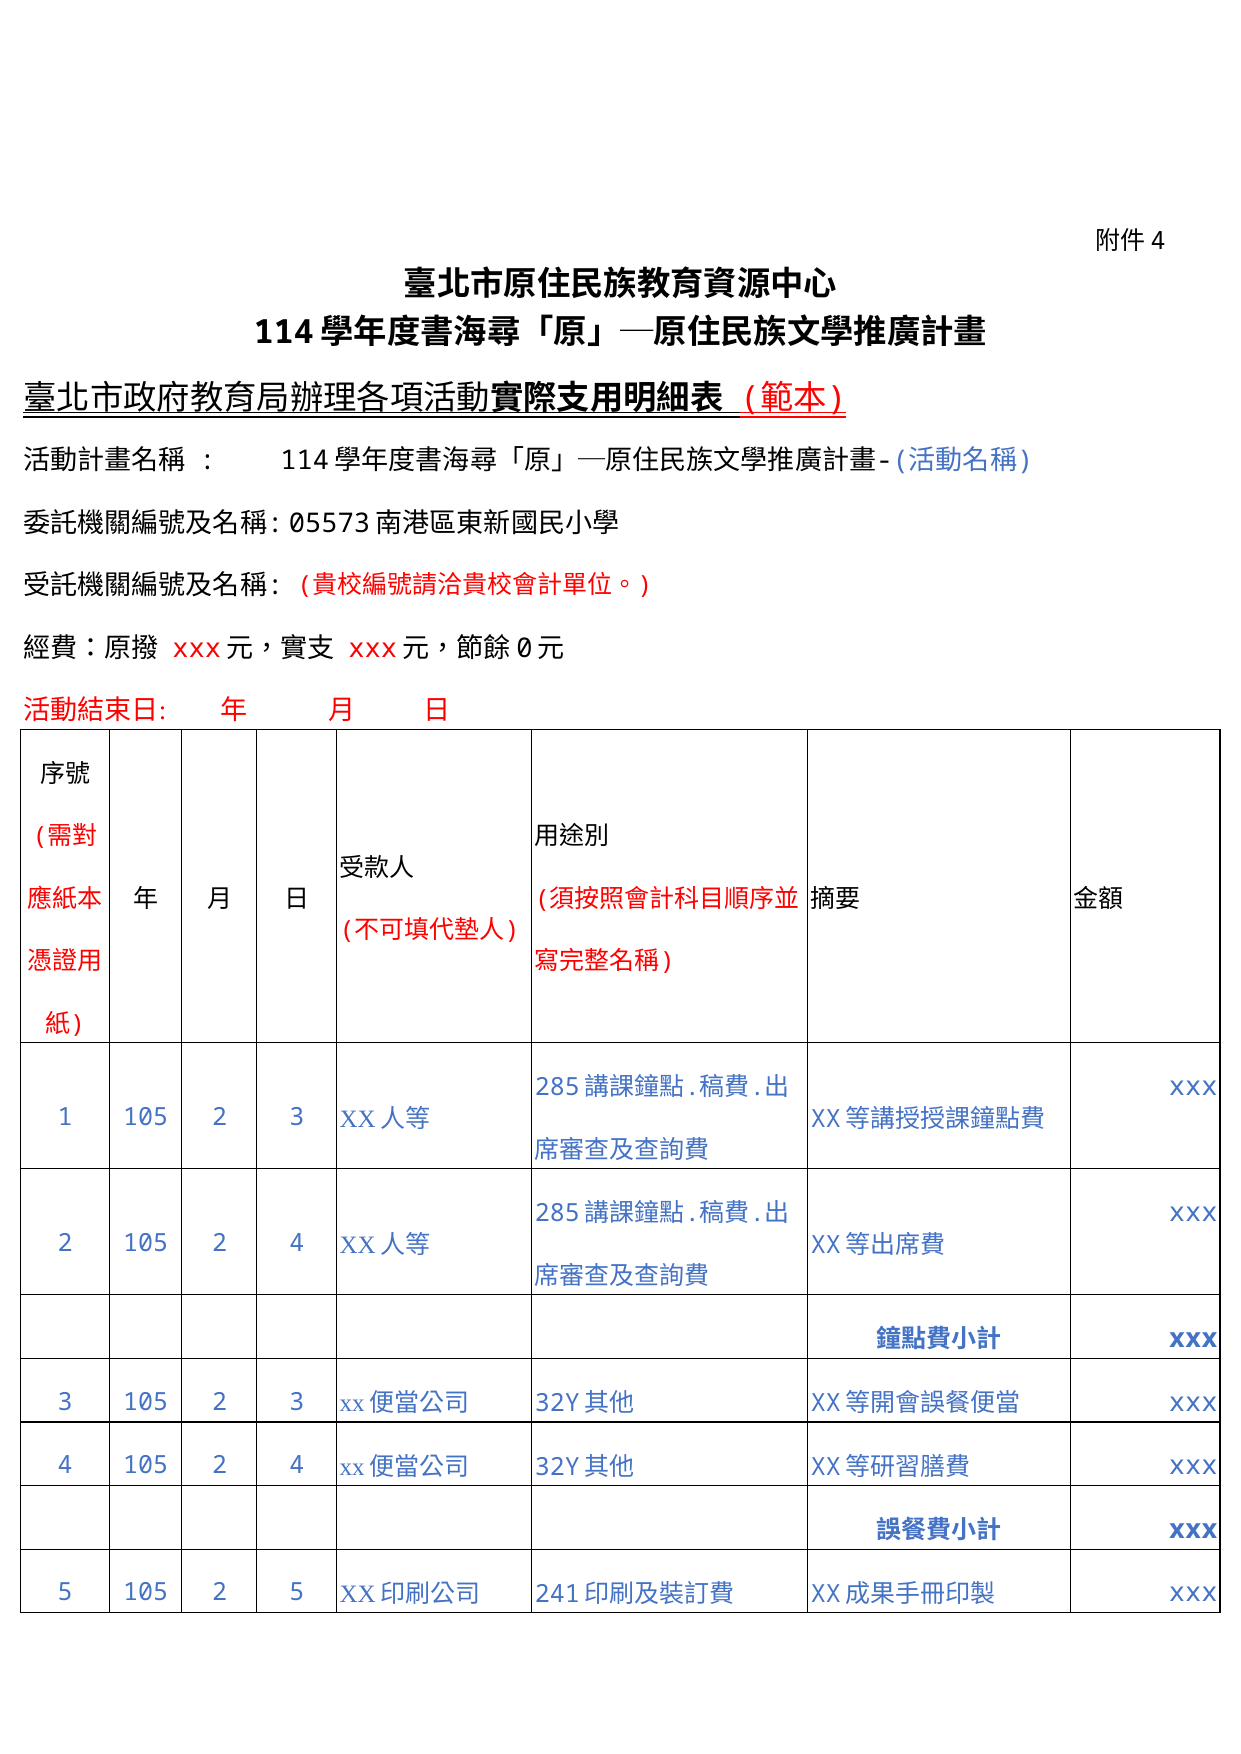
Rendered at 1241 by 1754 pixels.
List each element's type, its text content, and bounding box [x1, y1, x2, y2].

table_cell 年 [110, 730, 181, 1042]
table_cell [532, 1486, 807, 1548]
table_cell [337, 1486, 531, 1548]
table_cell 受託機關編號及名稱: [20, 541, 294, 604]
table_cell 241印刷及裝訂費 [532, 1550, 807, 1612]
table_cell 3 [257, 1359, 336, 1421]
table_cell XX等開會誤餐便當 [808, 1359, 1070, 1421]
table_cell XX等研習膳費 [808, 1423, 1070, 1485]
table_cell 4 [257, 1423, 336, 1485]
table_cell 委託機關編號及名稱: 05573南港區東新國民小學 [20, 479, 808, 541]
table_cell 2 [21, 1169, 109, 1294]
table_cell 鐘點費小計 [808, 1295, 1070, 1358]
table_cell xx便當公司 [337, 1423, 531, 1485]
table_cell 4 [257, 1169, 336, 1294]
table_cell XX人等 [337, 1043, 531, 1168]
table_cell 105 [110, 1550, 181, 1612]
table_cell 285講課鐘點.稿費.出席審查及查詢費 [532, 1169, 807, 1294]
table_cell 105 [110, 1423, 181, 1485]
table_header 臺北市政府教育局辦理各項活動實際支用明細表 (範本) [20, 354, 1070, 416]
table_cell [808, 479, 1070, 541]
table_cell 285講課鐘點.稿費.出席審查及查詢費 [532, 1043, 807, 1168]
table_cell xxx [1071, 1423, 1219, 1485]
table_cell 4 [21, 1423, 109, 1485]
table_cell [182, 1486, 256, 1548]
table_cell 2 [182, 1359, 256, 1421]
table_cell [532, 666, 808, 729]
table_cell 活動結束日: 年 月 日 [20, 666, 532, 729]
table_cell [110, 1486, 181, 1548]
table_cell [110, 1295, 181, 1358]
table_cell 2 [182, 1169, 256, 1294]
table_cell 3 [21, 1359, 109, 1421]
table_cell xxx [1071, 1043, 1219, 1168]
table_cell [182, 1295, 256, 1358]
table_cell 活動計畫名稱 : [20, 416, 277, 479]
table_cell 2 [182, 1043, 256, 1168]
table_cell 3 [257, 1043, 336, 1168]
table_cell [1070, 666, 1220, 729]
table_cell 日 [257, 730, 336, 1042]
table_cell xx便當公司 [337, 1359, 531, 1421]
table_cell xxx [1071, 1486, 1219, 1548]
table_cell [21, 1295, 109, 1358]
table_cell [21, 1486, 109, 1548]
table_cell [1070, 604, 1220, 666]
table_cell 2 [182, 1550, 256, 1612]
text 臺北市原住民族教育資源中心 [75, 257, 1165, 305]
table_cell 月 [182, 730, 256, 1042]
table_cell [1070, 479, 1220, 541]
table_cell XX人等 [337, 1169, 531, 1294]
table_cell [808, 666, 1070, 729]
table_cell 誤餐費小計 [808, 1486, 1070, 1548]
table_cell 5 [21, 1550, 109, 1612]
table_cell 金額 [1071, 730, 1219, 1042]
table_cell [257, 1486, 336, 1548]
table_cell xxx [1071, 1169, 1219, 1294]
table_cell 32Y其他 [532, 1359, 807, 1421]
table_cell [257, 1295, 336, 1358]
table_cell 用途別 (須按照會計科目順序並寫完整名稱) [532, 730, 807, 1042]
table_cell XX成果手冊印製 [808, 1550, 1070, 1612]
table_cell 序號 (需對應紙本憑證用紙) [21, 730, 109, 1042]
table_cell 2 [182, 1423, 256, 1485]
table_cell 114學年度書海尋「原」─原住民族文學推廣計畫-(活動名稱) [277, 416, 1220, 479]
text 114學年度書海尋「原」─原住民族文學推廣計畫 [75, 305, 1165, 354]
table_cell 受款人 (不可填代墊人) [337, 730, 531, 1042]
text 附件4 [75, 221, 1165, 257]
table_cell 1 [21, 1043, 109, 1168]
table_cell 5 [257, 1550, 336, 1612]
table_cell 經費：原撥 xxx元，實支 xxx元，節餘0元 [20, 604, 1070, 666]
table_cell XX等出席費 [808, 1169, 1070, 1294]
table_header [1070, 354, 1220, 416]
table_cell [337, 1295, 531, 1358]
table_cell xxx [1071, 1295, 1219, 1358]
table_cell XX印刷公司 [337, 1550, 531, 1612]
table_cell [532, 1295, 807, 1358]
table_cell (貴校編號請洽貴校會計單位。) [294, 541, 1220, 604]
table_cell 32Y其他 [532, 1423, 807, 1485]
table_cell 105 [110, 1169, 181, 1294]
table_cell 105 [110, 1043, 181, 1168]
table_cell xxx [1071, 1359, 1219, 1421]
table_cell 摘要 [808, 730, 1070, 1042]
table_cell XX等講授授課鐘點費 [808, 1043, 1070, 1168]
table_cell 105 [110, 1359, 181, 1421]
table_cell xxx [1071, 1550, 1219, 1612]
